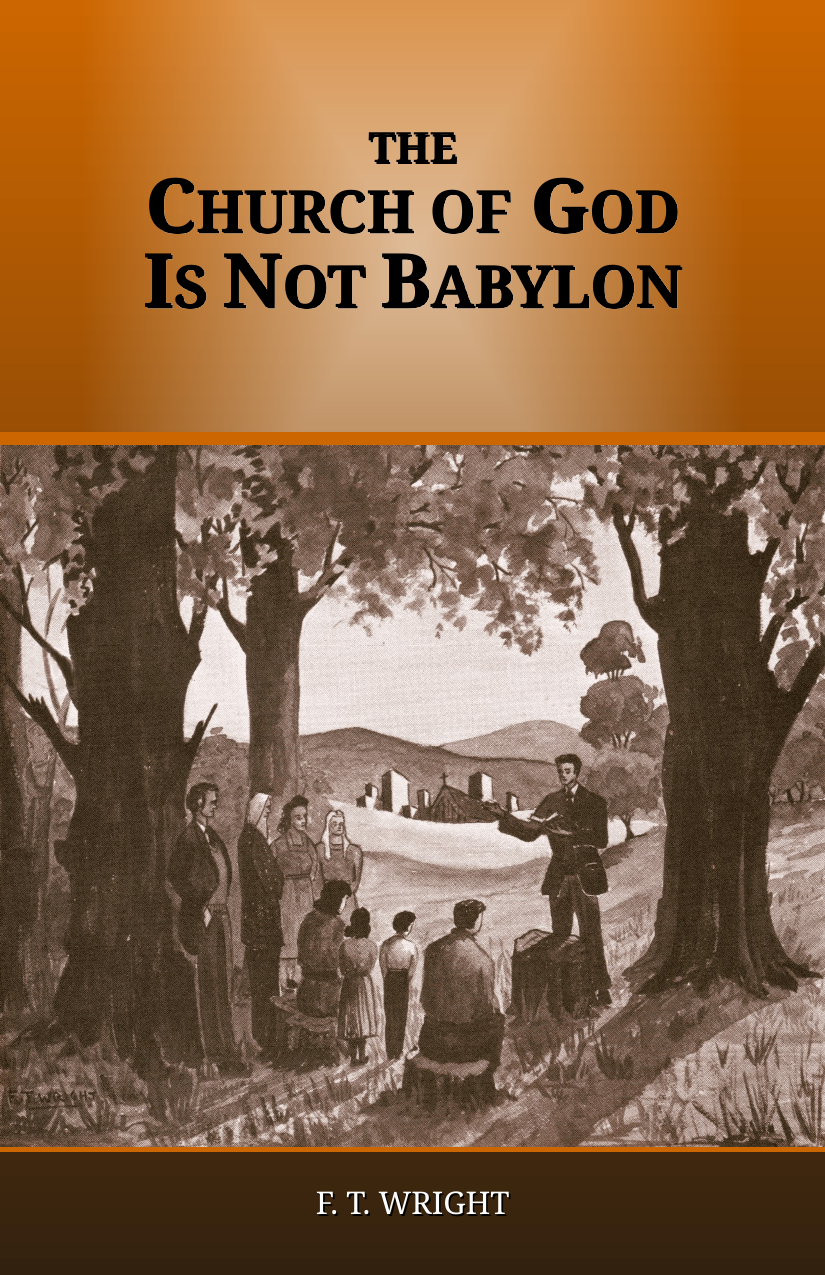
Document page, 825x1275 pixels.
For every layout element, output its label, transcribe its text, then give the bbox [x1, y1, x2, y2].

text F. T. Wright [0, 1181, 825, 1224]
picture [0, 445, 825, 1147]
